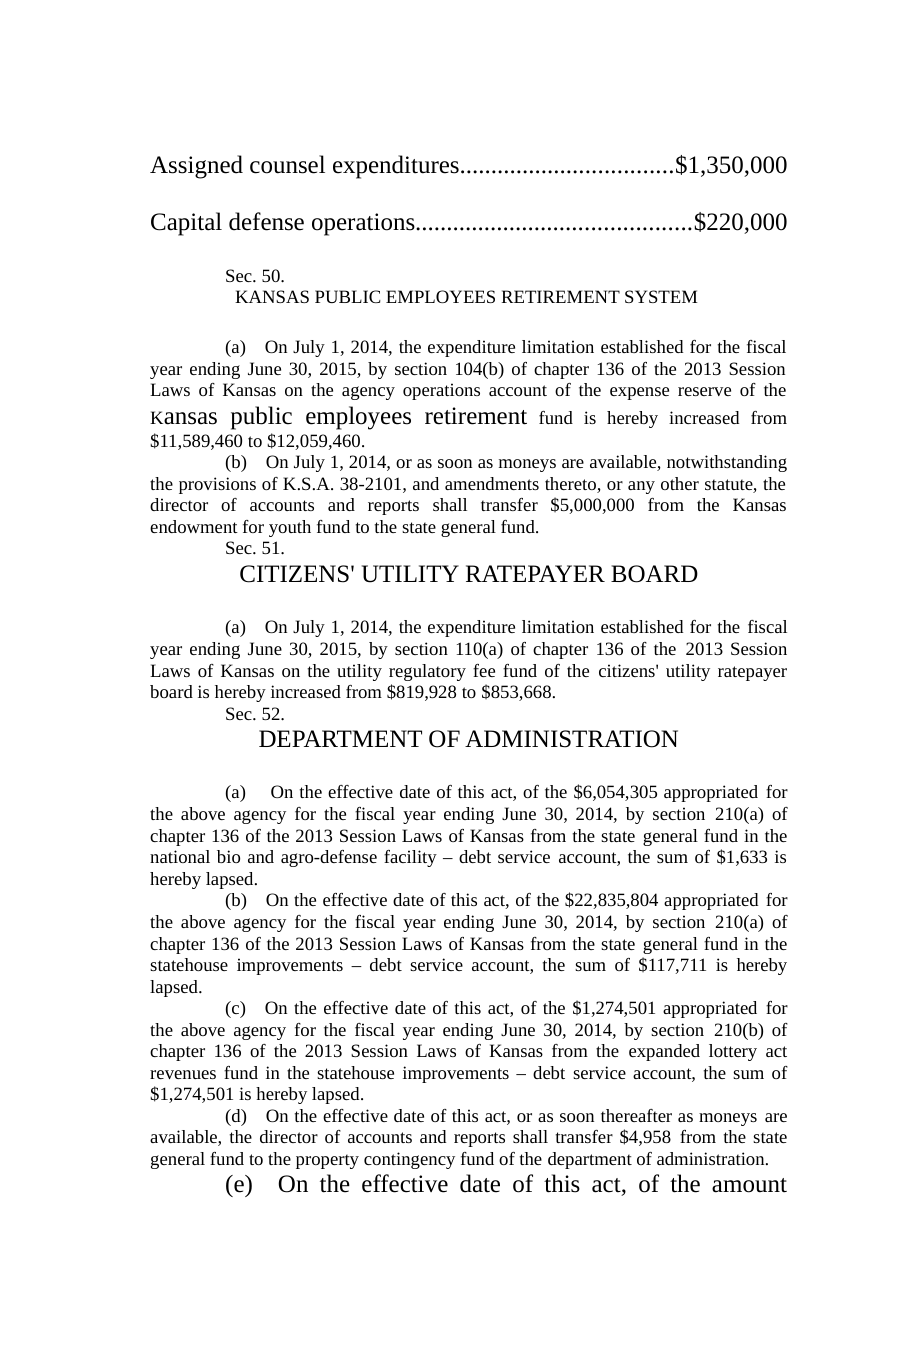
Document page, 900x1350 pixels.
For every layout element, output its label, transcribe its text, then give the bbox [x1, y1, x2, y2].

text Sec. 50. [150, 264, 787, 286]
text Sec. 51. [150, 537, 787, 559]
text (e) On the effective date of this act, of the amount [150, 1169, 787, 1198]
text Department of Administration [150, 724, 787, 753]
text Assigned counsel expenditures $1,350,000 [150, 150, 787, 179]
text (a) On the effective date of this act, of the $6,054,305 appropriated for the above agency for the fiscal year ending June 30, 2014, by section 210(a) of chapter 136 of the 2013 Session Laws of Kansas from the state general fund in the national bio and agro-defense facility – debt service account, the sum of $1,633 is hereby lapsed. [150, 781, 787, 889]
text (a) On July 1, 2014, the expenditure limitation established for the fiscal year ending June 30, 2015, by section 104(b) of chapter 136 of the 2013 Session Laws of Kansas on the agency operations account of the expense reserve of the Kansas public employees retirement fund is hereby increased from $11,589,460 to $12,059,460. [150, 336, 787, 451]
text Capital defense operations $220,000 [150, 207, 787, 236]
text (b) On July 1, 2014, or as soon as moneys are available, notwithstanding the provisions of K.S.A. 38-2101, and amendments thereto, or any other statute, the director of accounts and reports shall transfer $5,000,000 from the Kansas endowment for youth fund to the state general fund. [150, 451, 787, 537]
text CITIZENS' UTILITY RATEPAYER BOARD [150, 559, 787, 588]
text (a) On July 1, 2014, the expenditure limitation established for the fiscal year ending June 30, 2015, by section 110(a) of chapter 136 of the 2013 Session Laws of Kansas on the utility regulatory fee fund of the citizens' utility ratepayer board is hereby increased from $819,928 to $853,668. [150, 616, 787, 703]
text KANSAS PUBLIC EMPLOYEES RETIREMENT SYSTEM [150, 286, 787, 308]
text (d) On the effective date of this act, or as soon thereafter as moneys are available, the director of accounts and reports shall transfer $4,958 from the state general fund to the property contingency fund of the department of administration. [150, 1105, 787, 1169]
text (b) On the effective date of this act, of the $22,835,804 appropriated for the above agency for the fiscal year ending June 30, 2014, by section 210(a) of chapter 136 of the 2013 Session Laws of Kansas from the state general fund in the statehouse improvements – debt service account, the sum of $117,711 is hereby lapsed. [150, 889, 787, 997]
text Sec. 52. [150, 703, 787, 724]
text (c) On the effective date of this act, of the $1,274,501 appropriated for the above agency for the fiscal year ending June 30, 2014, by section 210(b) of chapter 136 of the 2013 Session Laws of Kansas from the expanded lottery act revenues fund in the statehouse improvements – debt service account, the sum of $1,274,501 is hereby lapsed. [150, 997, 787, 1105]
